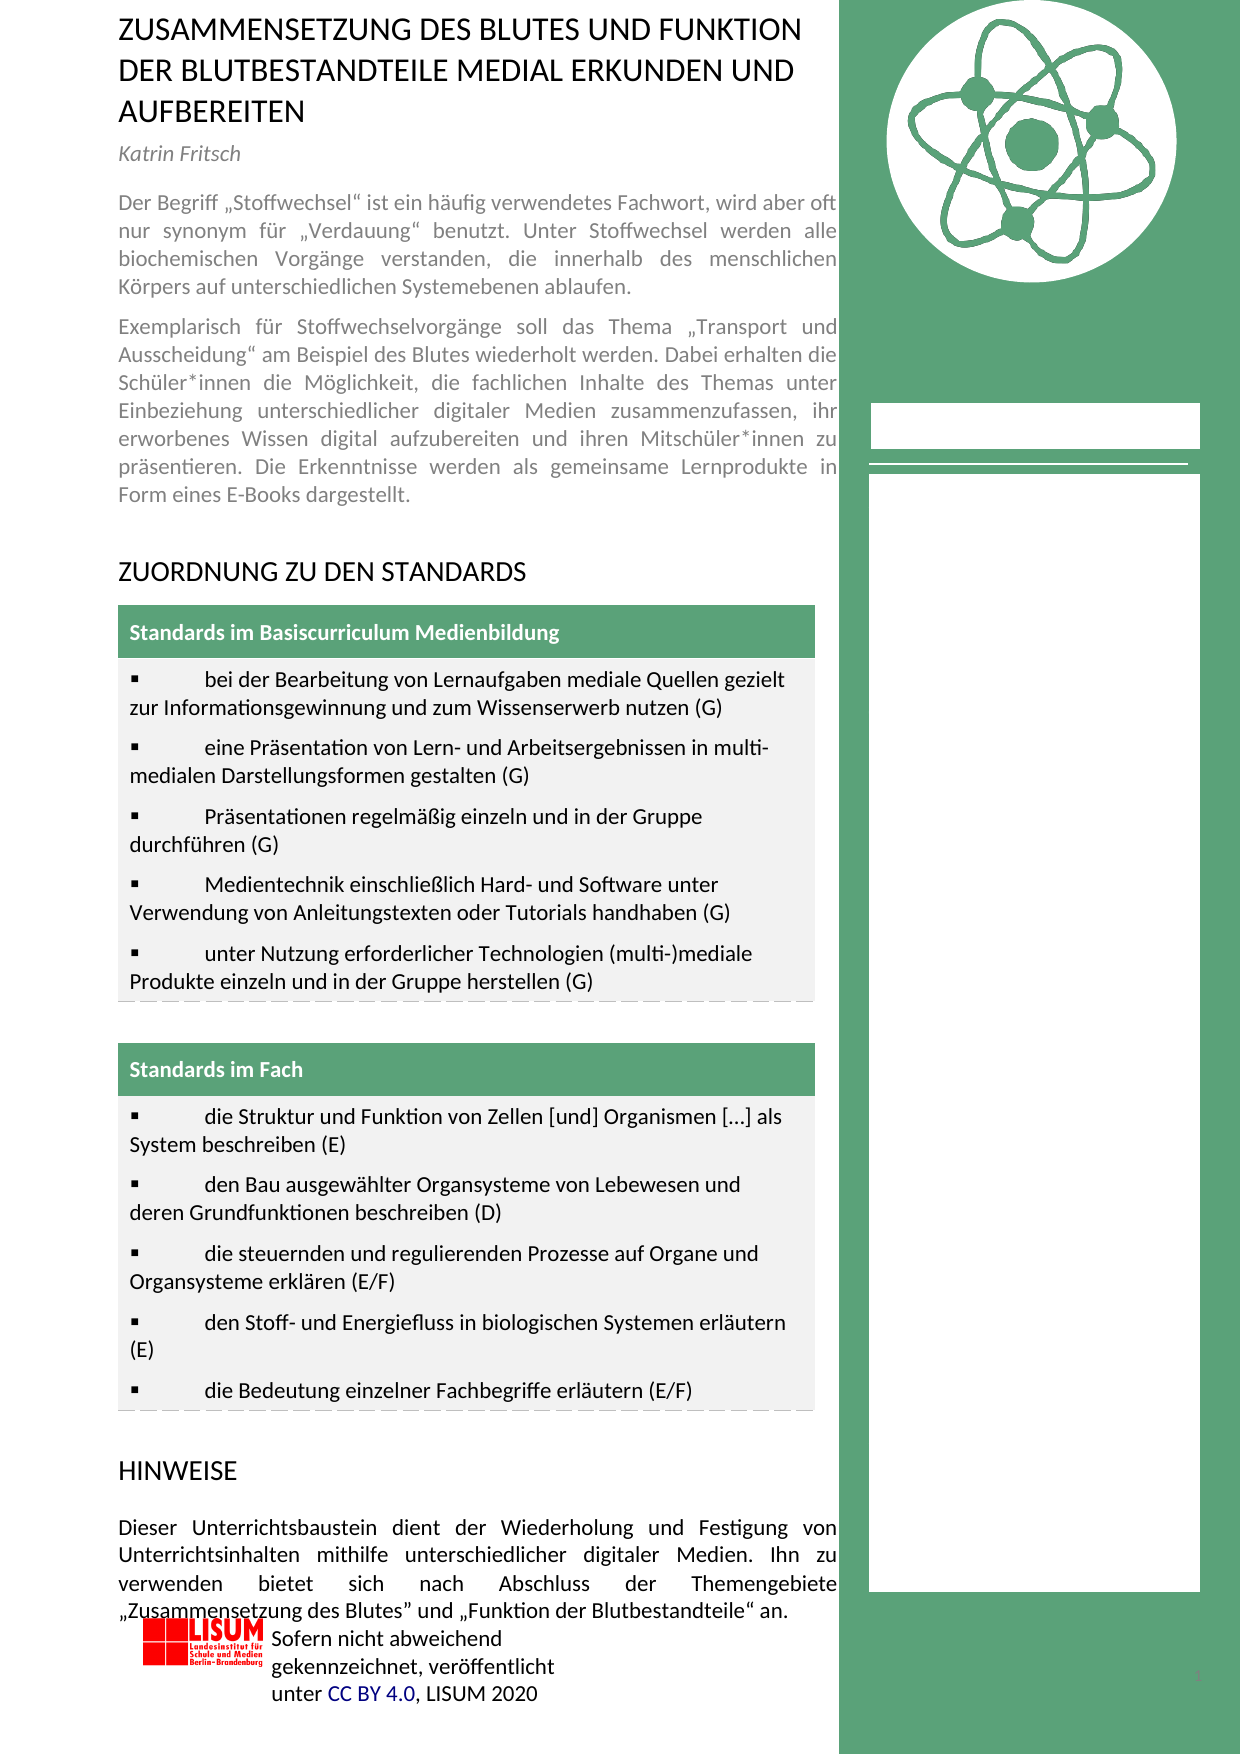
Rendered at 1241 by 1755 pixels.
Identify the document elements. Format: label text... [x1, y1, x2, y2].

text Themen und Inhalte [869, 704, 1191, 732]
table_header Standards im Fach [118, 1043, 815, 1096]
subtitle ZUSAMMENSETZUNG DES BLUTES UND FUNKTION DER BLUTBESTANDTEILE MEDIAL ERKUNDEN UND AUFBEREITEN [118, 8, 839, 131]
subtitle AUF EINEN BLICK [871, 411, 1179, 442]
text Bastelmaterial, PC/Laptops, Tablets, Smartphones mit Internetzugang, Drucker, Book Creator als App oder Browser-Anwendung [869, 1310, 1191, 1450]
text Biologie (Deutsch, Kunst) [869, 631, 1191, 659]
subtitle HINWEISE [118, 1452, 839, 1488]
text Kompetenzbereiche im Fach [869, 845, 1191, 873]
text Zeitbedarf [869, 1164, 1191, 1192]
text Kompetenzbereiche im Basiscurriculum Medienbildung [869, 991, 1191, 1047]
text Themenfeld 3.3: Stoffwechsel des Menschen [869, 741, 1191, 797]
table_cell bei der Bearbeitung von Lernaufgaben mediale Quellen gezielt zur Informationsgewinnung und zum Wissenserwerb nutzen (G) eine Präsentation von Lern- und Arbeitsergebnissen in multi-medialen Darstellungsformen gestalten (G) Präsentationen regelmäßig einzeln und in der Gruppe durchführen (G) Medientechnik einschließlich Hard- und Software unter Verwendung von Anleitungstexten oder Tutorials handhaben (G) unter Nutzung erforderlicher Technologien (multi-)mediale Produkte einzeln und in der Gruppe herstellen (G) [118, 659, 815, 1001]
text Kommunizieren [869, 918, 1191, 946]
text Katrin Fritsch [118, 139, 839, 167]
text Exemplarisch für Stoffwechselvorgänge soll das Thema „Transport und Ausscheidung“ am Beispiel des Blutes wiederholt werden. Dabei erhalten die Schüler*innen die Möglichkeit, die fachlichen Inhalte des Themas unter Einbeziehung unterschiedlicher digitaler Medien zusammenzufassen, ihr erworbenes Wissen digital aufzubereiten und ihren Mitschüler*innen zu präsentieren. Die Erkenntnisse werden als gemeinsame Lernprodukte in Form eines E-Books dargestellt. [118, 312, 839, 508]
text Produzieren [869, 1092, 1191, 1119]
text Dieser Unterrichtsbaustein dient der Wiederholung und Festigung von Unterrichtsinhalten mithilfe unterschiedlicher digitaler Medien. Ihn zu verwenden bietet sich nach Abschluss der Themengebiete „Zusammensetzung des Blutes” und „Funktion der Blutbestandteile“ an. [118, 1513, 839, 1625]
text Mit Fachwissen umgehen, [869, 882, 1191, 910]
text Fach (fachübergreifende Bezüge) [869, 595, 1191, 623]
text Materialien [869, 1273, 1191, 1301]
text ca. 5 Unterrichtsstunden [869, 1201, 1191, 1229]
table_cell die Struktur und Funktion von Zellen [und] Organismen […] als System beschreiben (E) den Bau ausgewählter Organsysteme von Lebewesen und deren Grundfunktionen beschreiben (D) die steuernden und regulierenden Prozesse auf Organe und Organsysteme erklären (E/F) den Stoff- und Energiefluss in biologischen Systemen erläutern (E) die Bedeutung einzelner Fachbegriffe erläutern (E/F) [118, 1096, 815, 1410]
text Informieren, Präsentieren, [869, 1055, 1191, 1083]
table_header Standards im Basiscurriculum Medienbildung [118, 605, 815, 658]
text Jahrgangsstufe, Niveaustufe [869, 486, 1191, 514]
text 8, E/F [869, 522, 1191, 550]
text Der Begriff „Stoffwechsel“ ist ein häufig verwendetes Fachwort, wird aber oft nur synonym für „Verdauung“ benutzt. Unter Stoffwechsel werden alle biochemischen Vorgänge verstanden, die innerhalb des menschlichen Körpers auf unterschiedlichen Systemebenen ablaufen. [118, 188, 839, 300]
subtitle ZUORDNUNG ZU DEN STANDARDS [118, 553, 839, 589]
